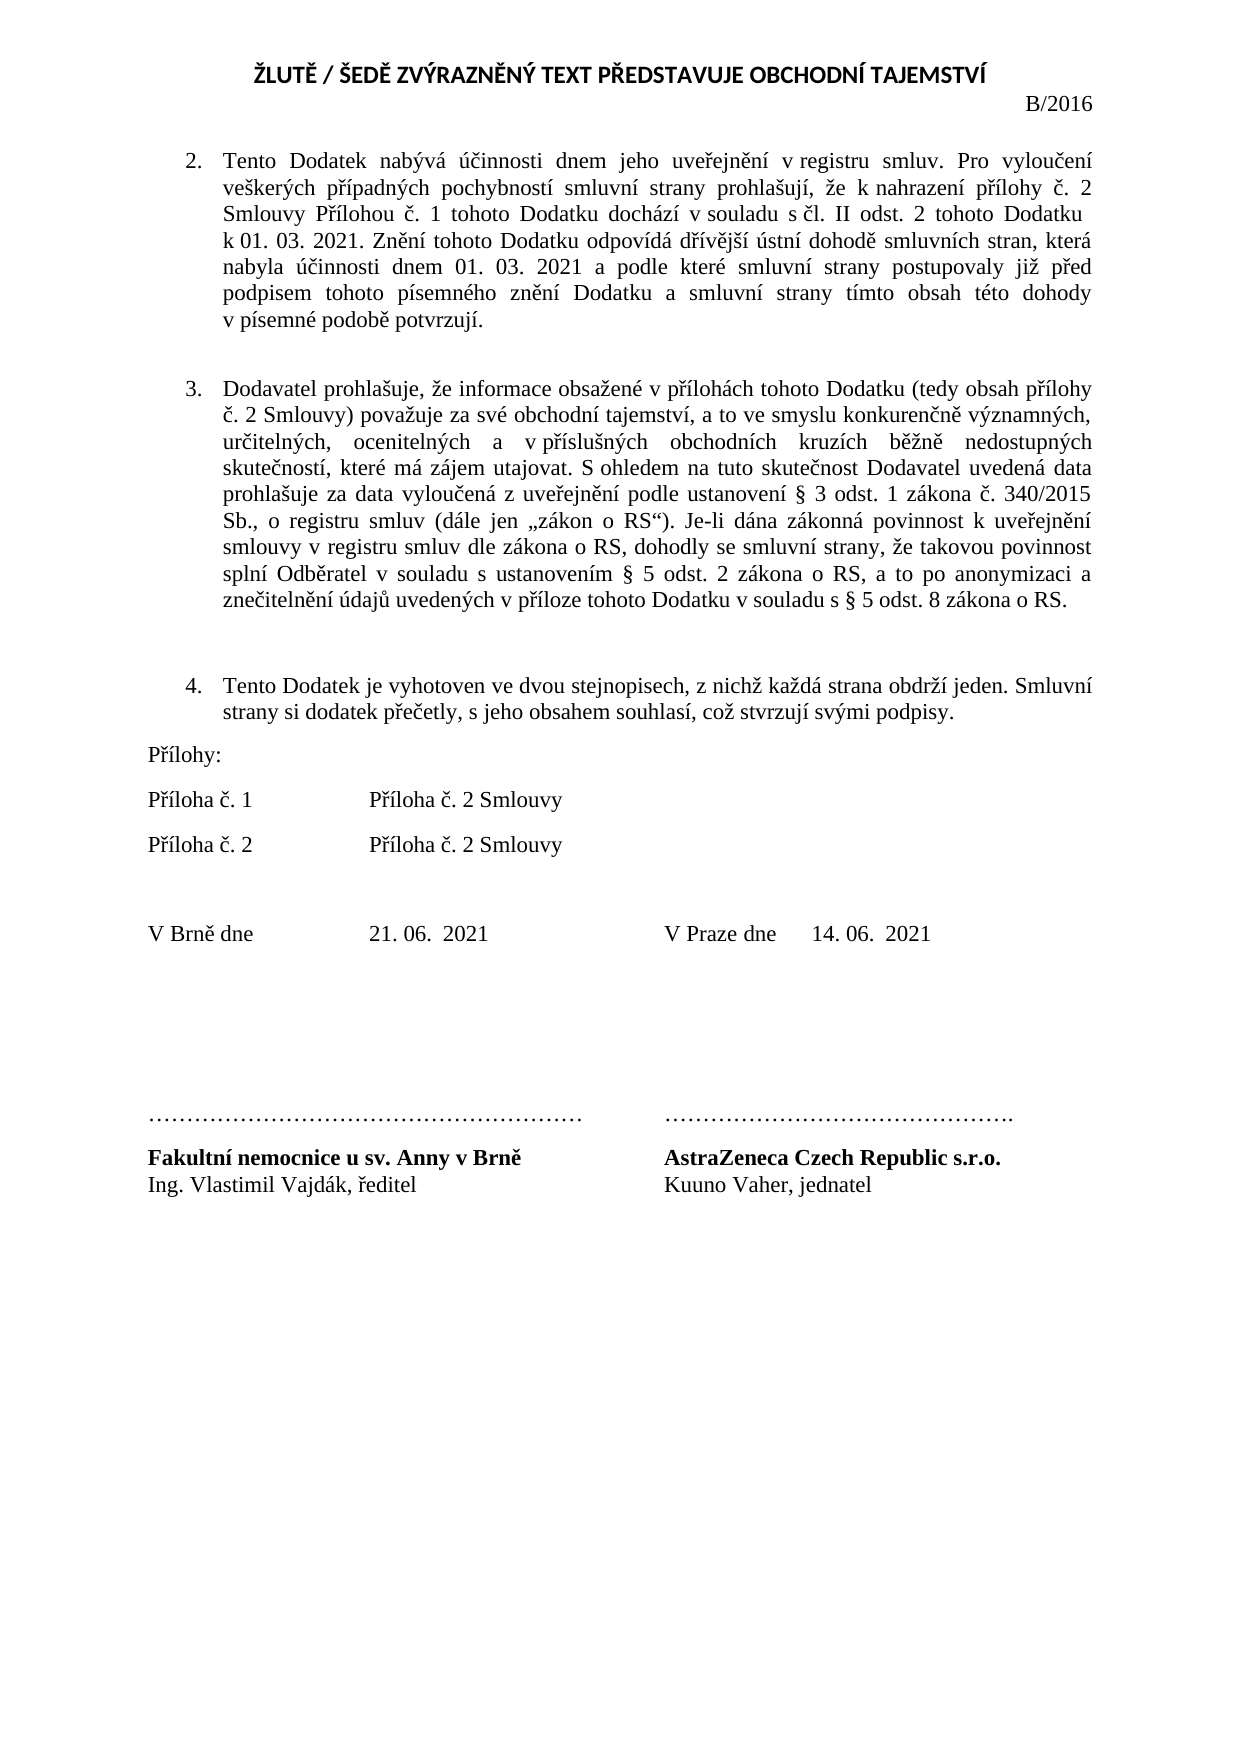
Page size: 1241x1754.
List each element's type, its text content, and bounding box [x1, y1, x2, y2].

text Příloha č. 1 Příloha č. 2 Smlouvy [148, 786, 1093, 812]
text Fakultní nemocnice u sv. Anny v Brně AstraZeneca Czech Republic s.r.o. [148, 1144, 1093, 1171]
text ………………………………………………… ………………………………………. [148, 1100, 1093, 1126]
text Přílohy: [148, 741, 1093, 768]
text Příloha č. 2 Příloha č. 2 Smlouvy [148, 831, 1093, 857]
list Tento Dodatek je vyhotoven ve dvou stejnopisech, z nichž každá strana obdrží jeden. Smluvní strany si dodatek přečetly, s jeho obsahem souhlasí, což stvrzují svými podpisy. [185, 672, 1093, 725]
text Ing. Vlastimil Vajdák, ředitel Kuuno Vaher, jednatel [148, 1171, 1093, 1197]
text V Brně dne 21. 06. 2021 V Praze dne 14. 06. 2021 [148, 921, 1093, 947]
list Tento Dodatek nabývá účinnosti dnem jeho uveřejnění v registru smluv. Pro vyloučení veškerých případných pochybností smluvní strany prohlašují, že k nahrazení přílohy č. 2 Smlouvy Přílohou č. 1 tohoto Dodatku dochází v souladu s čl. II odst. 2 tohoto Dodatku k 01. 03. 2021. Znění tohoto Dodatku odpovídá dřívější ústní dohodě smluvních stran, která nabyla účinnosti dnem 01. 03. 2021 a podle které smluvní strany postupovaly již před podpisem tohoto písemného znění Dodatku a smluvní strany tímto obsah této dohody v písemné podobě potvrzují. [185, 148, 1093, 332]
list Dodavatel prohlašuje, že informace obsažené v přílohách tohoto Dodatku (tedy obsah přílohy č. 2 Smlouvy) považuje za své obchodní tajemství, a to ve smyslu konkurenčně významných, určitelných, ocenitelných a v příslušných obchodních kruzích běžně nedostupných skutečností, které má zájem utajovat. S ohledem na tuto skutečnost Dodavatel uvedená data prohlašuje za data vyloučená z uveřejnění podle ustanovení § 3 odst. 1 zákona č. 340/2015 Sb., o registru smluv (dále jen „zákon o RS“). Je-li dána zákonná povinnost k uveřejnění smlouvy v registru smluv dle zákona o RS, dohodly se smluvní strany, že takovou povinnost splní Odběratel v souladu s ustanovením § 5 odst. 2 zákona o RS, a to po anonymizaci a znečitelnění údajů uvedených v příloze tohoto Dodatku v souladu s § 5 odst. 8 zákona o RS. [185, 375, 1093, 612]
